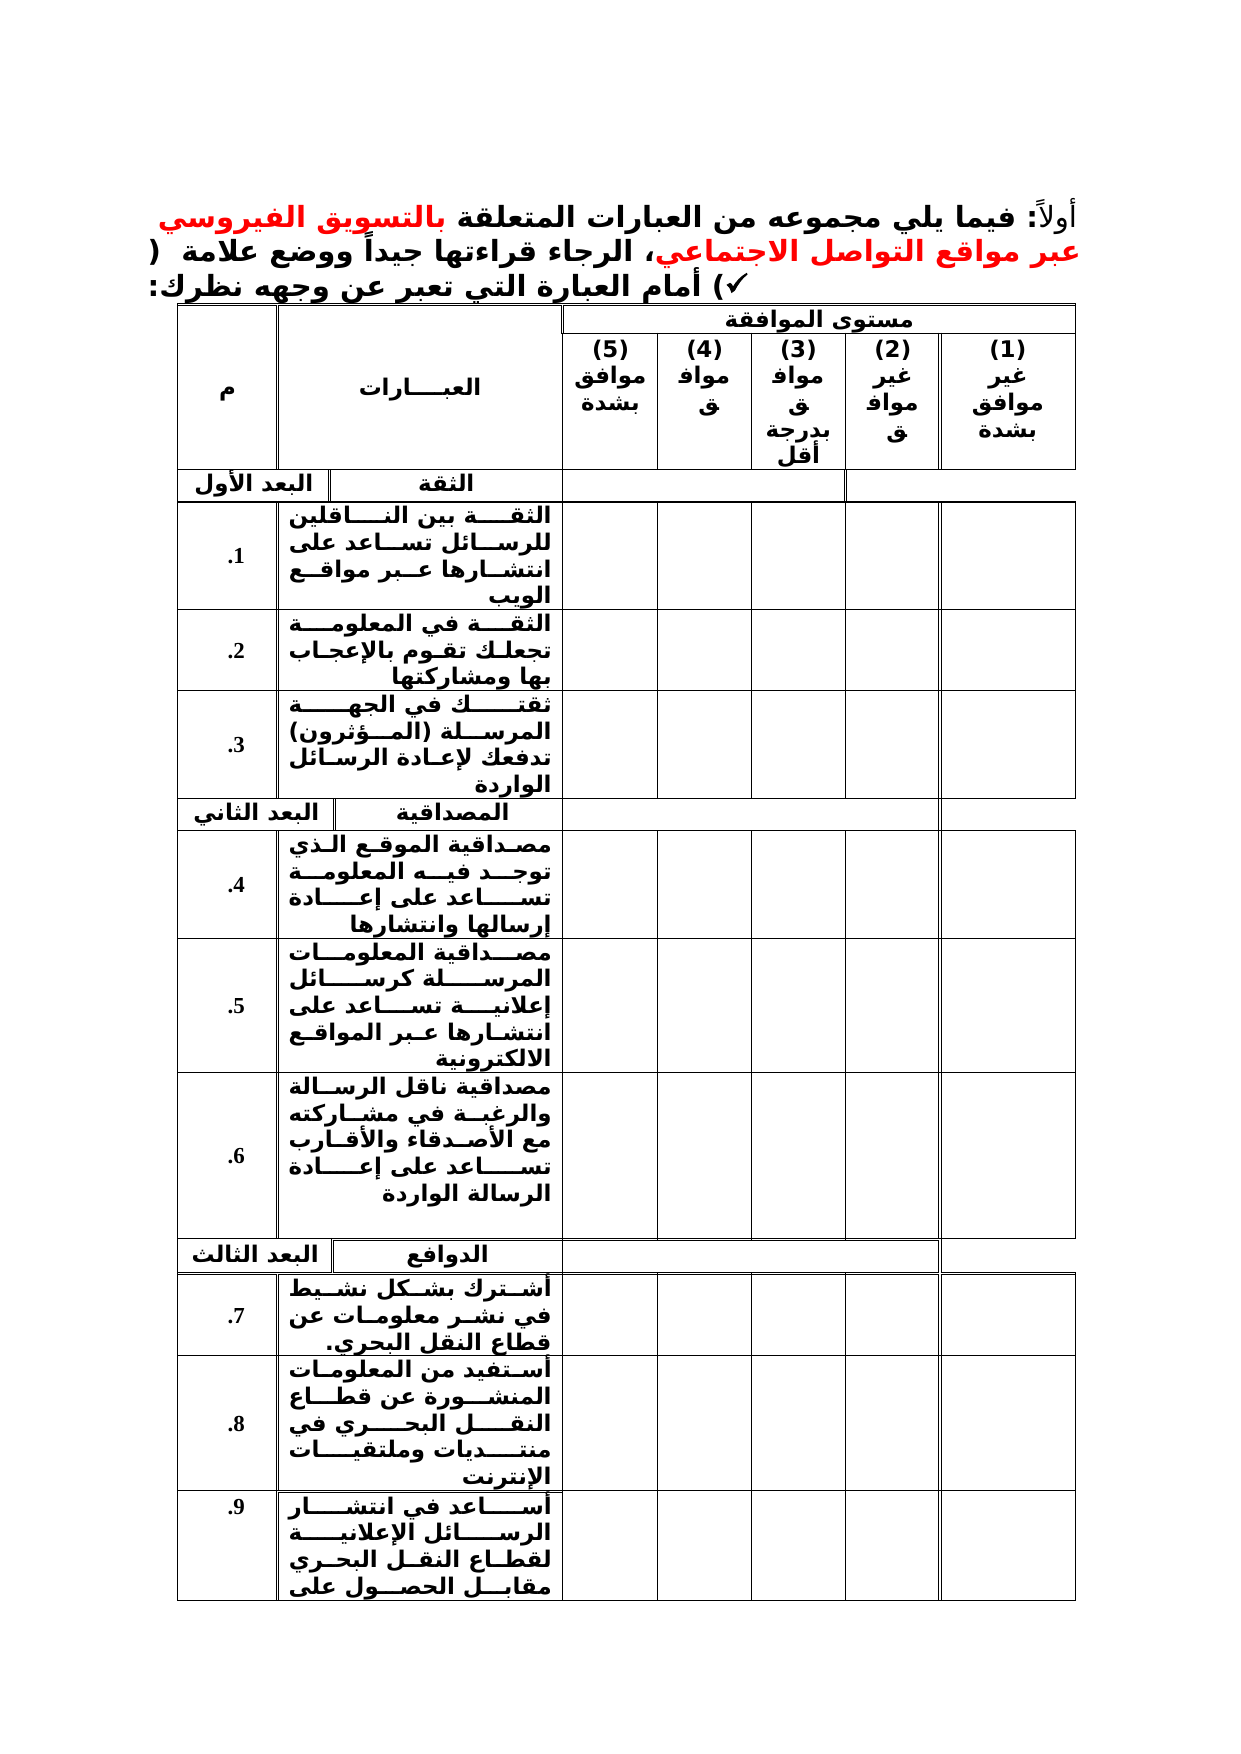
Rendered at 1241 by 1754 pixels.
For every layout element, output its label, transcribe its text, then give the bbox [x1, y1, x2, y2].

table_cell [658, 1275, 751, 1355]
table_cell [751, 1241, 846, 1272]
table_cell [563, 939, 657, 1072]
table_cell [658, 1491, 751, 1599]
table_cell [658, 503, 751, 609]
table_cell [752, 503, 845, 609]
table_cell [658, 1241, 751, 1272]
table_cell [658, 610, 751, 690]
table_cell [846, 1241, 938, 1272]
table_cell البعد الأول [178, 470, 328, 501]
table_cell [751, 799, 846, 830]
table_cell [752, 1356, 845, 1490]
table_cell [563, 1241, 658, 1272]
table_cell البعد الثالث [178, 1239, 331, 1272]
table_cell [846, 799, 938, 830]
table_cell [846, 1491, 938, 1599]
table_cell [942, 1239, 1076, 1272]
table_cell الثقة في المعلومة تجعلك تقوم بالإعجاب بها ومشاركتها [279, 610, 562, 690]
table_cell مصداقية المعلومات المرسلة كرسائل إعلانية تساعد على انتشارها عبر المواقع الالكترونية [279, 939, 562, 1072]
table_cell [752, 691, 845, 798]
table_cell [178, 1275, 276, 1355]
table_cell (3) موافق بدرجة أقل [752, 334, 845, 469]
table_cell البعد الثاني [178, 799, 333, 830]
table_cell [846, 610, 938, 690]
table_cell [178, 1356, 276, 1490]
table_cell [846, 691, 938, 798]
table_cell [752, 831, 845, 938]
table_cell أساعد في انتشار الرسائل الإعلانية لقطاع النقل البحري مقابل الحصول على مكافأة أو حافز. [279, 1493, 562, 1599]
text أولاً: فيما يلي مجموعه من العبارات المتعلقة بالتسويق الفيروسي عبر مواقع التواصل الاجتماعي، الرجاء قراءتها جيداً ووضع علامة () أمام العبارة التي تعبر عن وجهه نظرك: [148, 200, 1093, 303]
table_cell [942, 799, 1076, 830]
table_cell [752, 939, 845, 1072]
table_cell [942, 1356, 1075, 1490]
table_cell الثقة بين الناقلين للرسائل تساعد على انتشارها عبر مواقع الويب [279, 503, 562, 609]
table_cell [563, 691, 657, 798]
table_cell [178, 610, 276, 690]
table_cell [563, 1491, 657, 1599]
table_cell [942, 610, 1075, 690]
table_cell [942, 691, 1075, 798]
table_cell [658, 470, 751, 501]
table_cell [178, 831, 276, 938]
table_cell [658, 1356, 751, 1490]
table_cell (4) موافق [658, 334, 751, 469]
table_header العبــــارات [279, 306, 562, 469]
table_cell [178, 503, 276, 609]
table_cell [178, 691, 276, 798]
table_cell [846, 939, 938, 1072]
table_cell الدوافع [334, 1241, 562, 1272]
table_cell [942, 939, 1075, 1072]
table_cell [563, 1073, 657, 1238]
table_cell [942, 831, 1075, 938]
table_cell [178, 939, 276, 1072]
table_cell [846, 1073, 938, 1238]
table_cell [563, 610, 657, 690]
table_cell أستفيد من المعلومات المنشورة عن قطاع النقل البحري في منتديات وملتقيات الإنترنت [279, 1356, 562, 1490]
table_cell [752, 1491, 845, 1599]
table_cell [563, 799, 658, 830]
table_cell ثقتك في الجهة المرسلة (المؤثرون) تدفعك لإعادة الرسائل الواردة [279, 691, 562, 798]
table_cell [658, 1073, 751, 1238]
table_cell [658, 831, 751, 938]
table_cell المصداقية [336, 799, 562, 830]
table_cell [563, 503, 657, 609]
table_cell [942, 1275, 1075, 1355]
table_cell أشترك بشكل نشيط في نشر معلومات عن قطاع النقل البحري. [279, 1275, 562, 1355]
table_cell الثقة [331, 470, 562, 501]
table_cell مصداقية الموقع الذي توجد فيه المعلومة تساعد على إعادة إرسالها وانتشارها [279, 831, 562, 938]
table_cell [846, 831, 938, 938]
table_cell [563, 1275, 657, 1355]
table_cell (2) غير موافق [846, 334, 938, 469]
table_cell [942, 503, 1075, 609]
table_cell [847, 470, 1076, 501]
table_cell [846, 1275, 938, 1355]
table_cell [563, 470, 658, 501]
table_cell مصداقية ناقل الرسالة والرغبة في مشاركته مع الأصدقاء والأقارب تساعد على إعادة الرسالة الواردة [279, 1073, 562, 1238]
table_header مستوى الموافقة [564, 306, 1075, 333]
table_cell (5) موافق بشدة [563, 334, 657, 469]
table_cell [658, 939, 751, 1072]
table_cell [178, 1491, 276, 1599]
table_cell (1) غير موافق بشدة [942, 334, 1075, 469]
table_cell [178, 1073, 276, 1238]
table_cell [942, 1491, 1075, 1599]
table_cell [846, 1356, 938, 1490]
table_cell [942, 1073, 1075, 1238]
table_cell [752, 610, 845, 690]
table_cell [751, 470, 844, 501]
table_header م [178, 306, 276, 469]
table_cell [658, 691, 751, 798]
table_cell [752, 1275, 845, 1355]
table_cell [563, 1356, 657, 1490]
table_cell [563, 831, 657, 938]
table_cell [752, 1073, 845, 1238]
table_cell [846, 503, 938, 609]
table_cell [658, 799, 751, 830]
